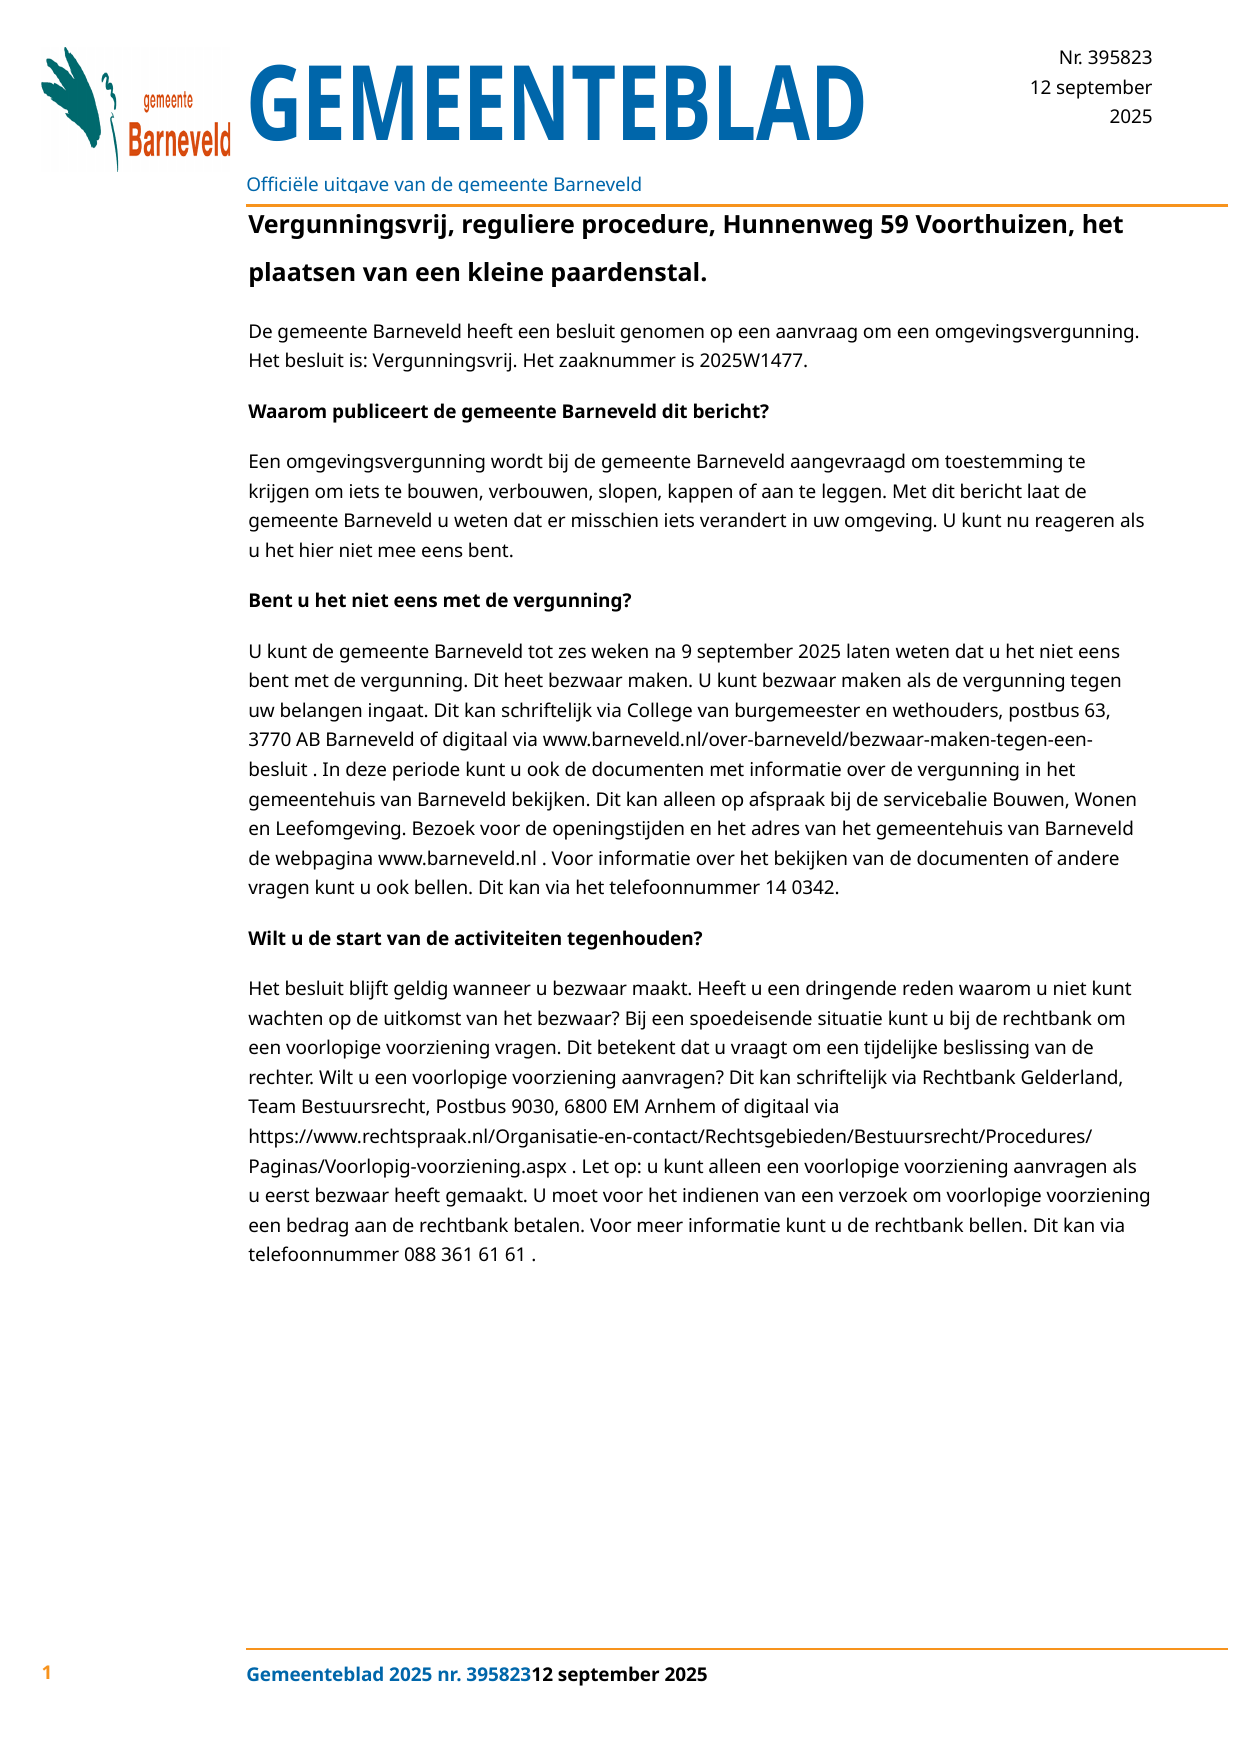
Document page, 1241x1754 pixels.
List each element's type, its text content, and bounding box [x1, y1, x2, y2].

text Een omgevingsvergunning wordt bij de gemeente Barneveld aangevraagd om toestemming te krijgen om iets te bouwen, verbouwen, slopen, kappen of aan te leggen. Met dit bericht laat de gemeente Barneveld u weten dat er misschien iets verandert in uw omgeving. U kunt nu reageren als u het hier niet mee eens bent. [248, 448, 1152, 563]
text Waarom publiceert de gemeente Barneveld dit bericht? [248, 398, 1152, 424]
text Wilt u de start van de activiteiten tegenhouden? [248, 925, 1152, 951]
text Bent u het niet eens met de vergunning? [248, 587, 1152, 613]
text U kunt de gemeente Barneveld tot zes weken na 9 september 2025 laten weten dat u het niet eens bent met de vergunning. Dit heet bezwaar maken. U kunt bezwaar maken als de vergunning tegen uw belangen ingaat. Dit kan schriftelijk via College van burgemeester en wethouders, postbus 63, 3770 AB Barneveld of digitaal via www.barneveld.nl/over-barneveld/bezwaar-maken-tegen-een-besluit . In deze periode kunt u ook de documenten met informatie over de vergunning in het gemeentehuis van Barneveld bekijken. Dit kan alleen op afspraak bij de servicebalie Bouwen, Wonen en Leefomgeving. Bezoek voor de openingstijden en het adres van het gemeentehuis van Barneveld de webpagina www.barneveld.nl . Voor informatie over het bekijken van de documenten of andere vragen kunt u ook bellen. Dit kan via het telefoonnummer 14 0342. [248, 638, 1152, 900]
picture [41, 47, 231, 172]
text De gemeente Barneveld heeft een besluit genomen op een aanvraag om een omgevingsvergunning. Het besluit is: Vergunningsvrij. Het zaaknummer is 2025W1477. [248, 318, 1152, 373]
text Het besluit blijft geldig wanneer u bezwaar maakt. Heeft u een dringende reden waarom u niet kunt wachten op de uitkomst van het bezwaar? Bij een spoedeisende situatie kunt u bij de rechtbank om een voorlopige voorziening vragen. Dit betekent dat u vraagt om een tijdelijke beslissing van de rechter. Wilt u een voorlopige voorziening aanvragen? Dit kan schriftelijk via Rechtbank Gelderland, Team Bestuursrecht, Postbus 9030, 6800 EM Arnhem of digitaal via https://www.rechtspraak.nl/Organisatie-en-contact/Rechtsgebieden/Bestuursrecht/Procedures/Paginas/Voorlopig-voorziening.aspx . Let op: u kunt alleen een voorlopige voorziening aanvragen als u eerst bezwaar heeft gemaakt. U moet voor het indienen van een verzoek om voorlopige voorziening een bedrag aan de rechtbank betalen. Voor meer informatie kunt u de rechtbank bellen. Dit kan via telefoonnummer 088 361 61 61 . [248, 975, 1152, 1267]
text Vergunningsvrij, reguliere procedure, Hunnenweg 59 Voorthuizen, het plaatsen van een kleine paardenstal. [248, 207, 1152, 288]
